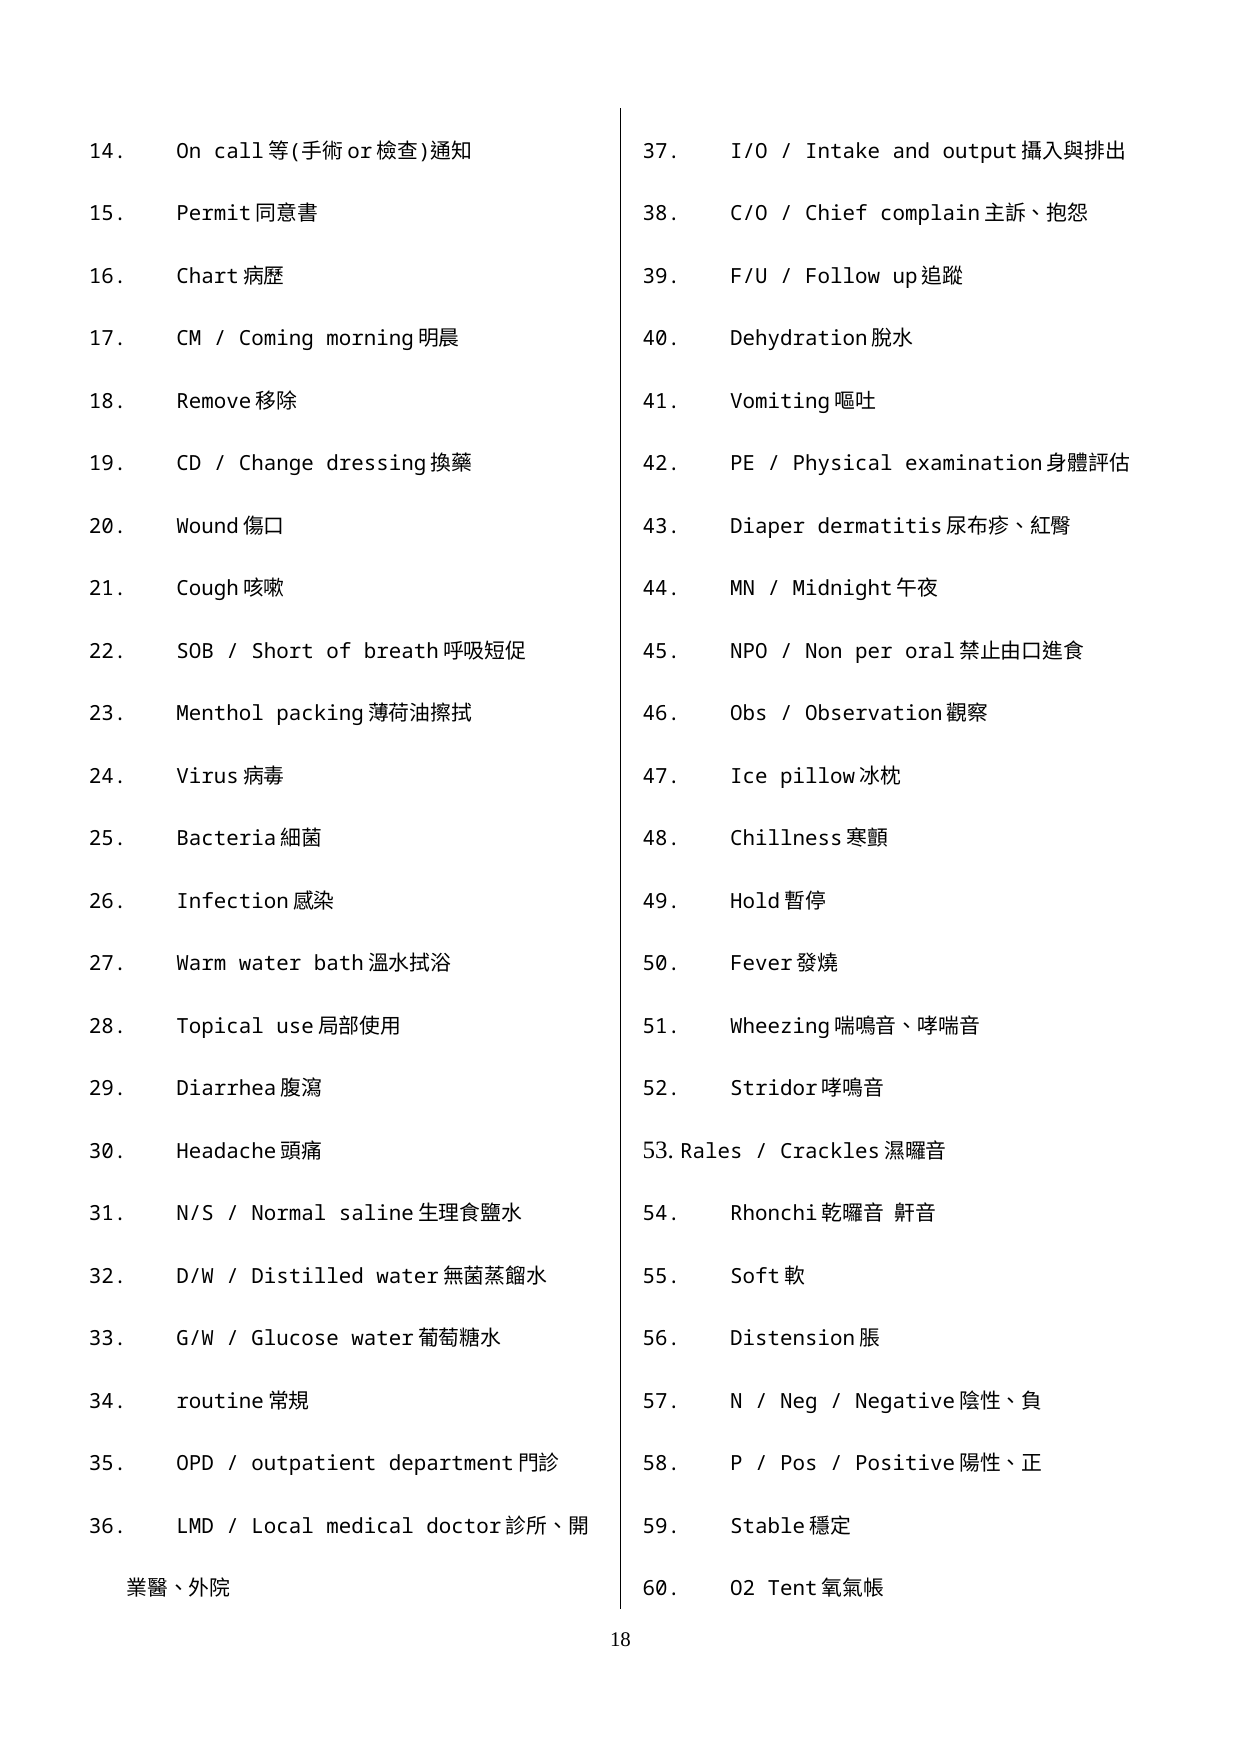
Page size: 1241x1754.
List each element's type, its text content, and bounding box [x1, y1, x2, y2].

list Rales / Crackles濕曪音 [642, 1108, 1152, 1170]
list Permit同意書 [89, 170, 598, 233]
list OPD / outpatient department門診 [89, 1420, 598, 1483]
list Ice pillow冰枕 [642, 733, 1152, 795]
list Stable穩定 [642, 1483, 1152, 1545]
list Warm water bath溫水拭浴 [89, 920, 598, 983]
list Headache頭痛 [89, 1108, 598, 1170]
list On call等(手術or檢查)通知 [89, 108, 598, 170]
list Fever發燒 [642, 920, 1152, 983]
list O2 Tent氧氣帳 [642, 1545, 1152, 1608]
list Wheezing喘鳴音、哮喘音 [642, 983, 1152, 1045]
list Chart病歷 [89, 233, 598, 295]
list N / Neg / Negative陰性、負 [642, 1358, 1152, 1420]
list Cough咳嗽 [89, 545, 598, 608]
list routine常規 [89, 1358, 598, 1420]
list Wound傷口 [89, 483, 598, 545]
list Rhonchi乾曪音 鼾音 [642, 1170, 1152, 1233]
list Chillness寒顫 [642, 795, 1152, 858]
list Bacteria細菌 [89, 795, 598, 858]
list NPO / Non per oral禁止由口進食 [642, 608, 1152, 670]
list Dehydration脫水 [642, 295, 1152, 358]
list D/W / Distilled water無菌蒸餾水 [89, 1233, 598, 1295]
list Obs / Observation觀察 [642, 670, 1152, 733]
list Diaper dermatitis尿布疹、紅臀 [642, 483, 1152, 545]
list Remove移除 [89, 358, 598, 420]
list I/O / Intake and output攝入與排出 [642, 108, 1152, 170]
list PE / Physical examination身體評估 [642, 420, 1152, 483]
list Soft軟 [642, 1233, 1152, 1295]
list CD / Change dressing換藥 [89, 420, 598, 483]
list Virus病毒 [89, 733, 598, 795]
list Vomiting嘔吐 [642, 358, 1152, 420]
list Menthol packing薄荷油擦拭 [89, 670, 598, 733]
list F/U / Follow up追蹤 [642, 233, 1152, 295]
list Stridor哮鳴音 [642, 1045, 1152, 1108]
list MN / Midnight午夜 [642, 545, 1152, 608]
list Infection感染 [89, 858, 598, 920]
list Topical use局部使用 [89, 983, 598, 1045]
list CM / Coming morning明晨 [89, 295, 598, 358]
list SOB / Short of breath呼吸短促 [89, 608, 598, 670]
list G/W / Glucose water葡萄糖水 [89, 1295, 598, 1358]
list Hold暫停 [642, 858, 1152, 920]
list P / Pos / Positive陽性、正 [642, 1420, 1152, 1483]
list Diarrhea腹瀉 [89, 1045, 598, 1108]
list C/O / Chief complain主訴、抱怨 [642, 170, 1152, 233]
list LMD / Local medical doctor診所、開業醫、外院 [89, 1483, 598, 1608]
list N/S / Normal saline生理食鹽水 [89, 1170, 598, 1233]
list Distension脹 [642, 1295, 1152, 1358]
